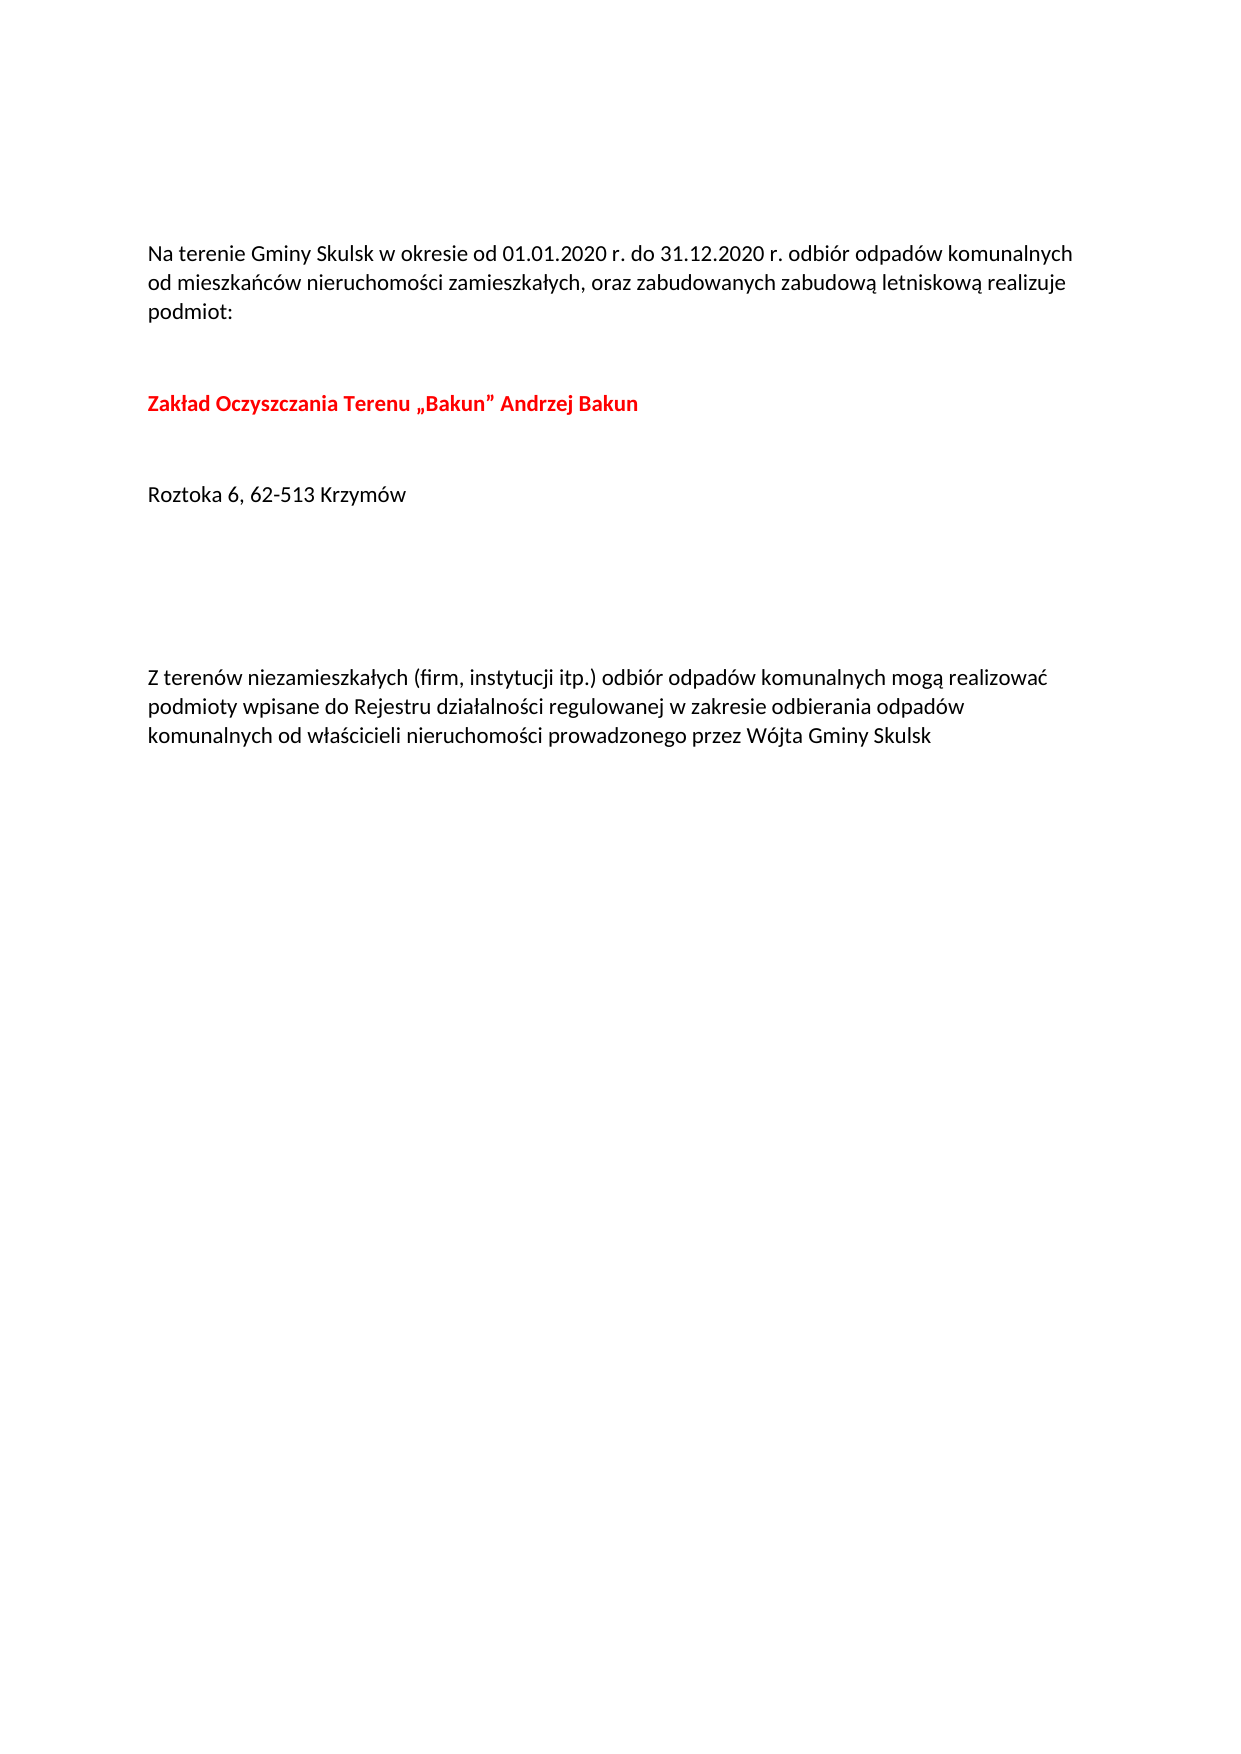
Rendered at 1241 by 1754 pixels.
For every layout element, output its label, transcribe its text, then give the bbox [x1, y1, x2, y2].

text Z terenów niezamieszkałych (firm, instytucji itp.) odbiór odpadów komunalnych mogą realizować podmioty wpisane do Rejestru działalności regulowanej w zakresie odbierania odpadów komunalnych od właścicieli nieruchomości prowadzonego przez Wójta Gminy Skulsk [148, 663, 1093, 749]
text Zakład Oczyszczania Terenu „Bakun” Andrzej Bakun [148, 389, 1093, 417]
text Roztoka 6, 62-513 Krzymów [148, 480, 1093, 508]
text Na terenie Gminy Skulsk w okresie od 01.01.2020 r. do 31.12.2020 r. odbiór odpadów komunalnych od mieszkańców nieruchomości zamieszkałych, oraz zabudowanych zabudową letniskową realizuje podmiot: [148, 239, 1093, 325]
